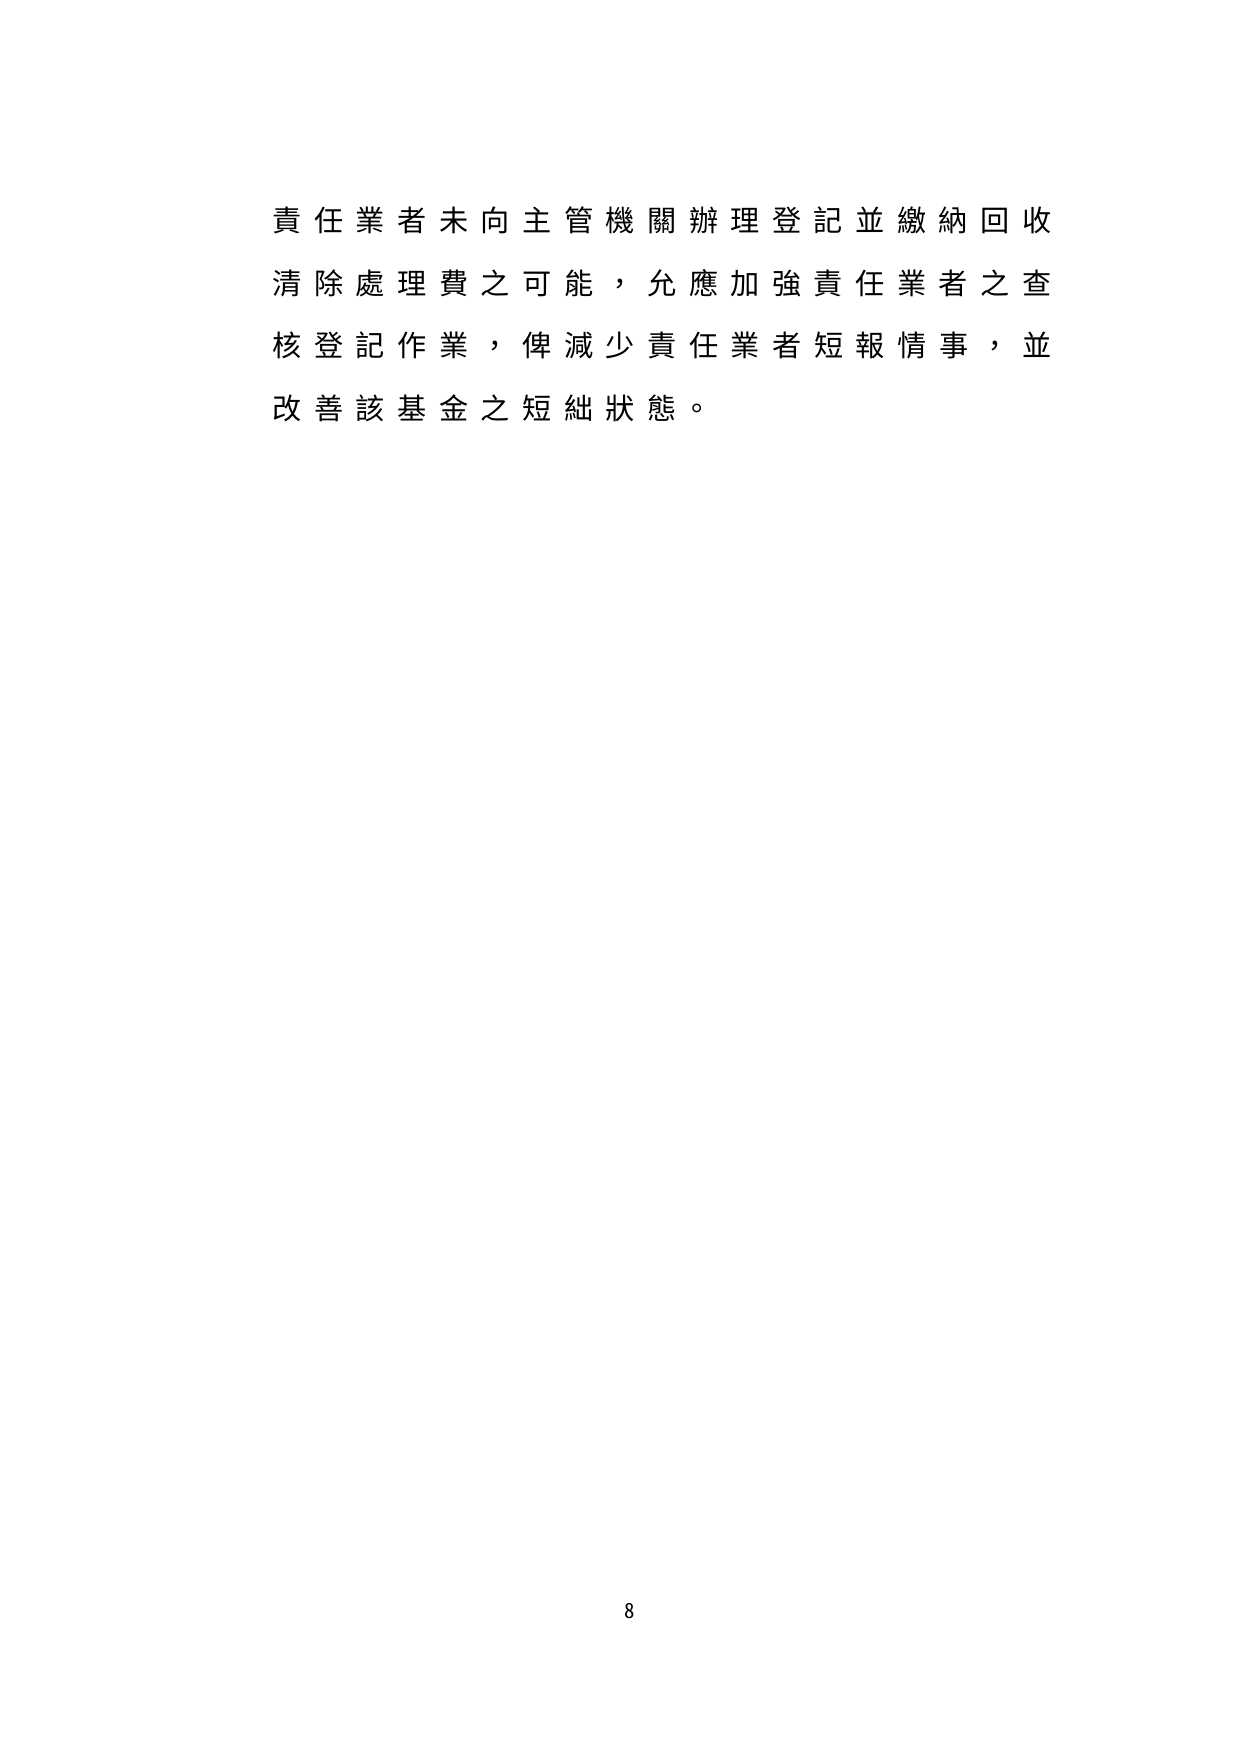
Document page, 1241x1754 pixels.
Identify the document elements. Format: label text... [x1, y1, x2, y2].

text 責任業者未向主管機關辦理登記並繳納回收清除處理費之可能，允應加強責任業者之查核登記作業，俾減少責任業者短報情事，並改善該基金之短絀狀態。 [242, 177, 1058, 427]
